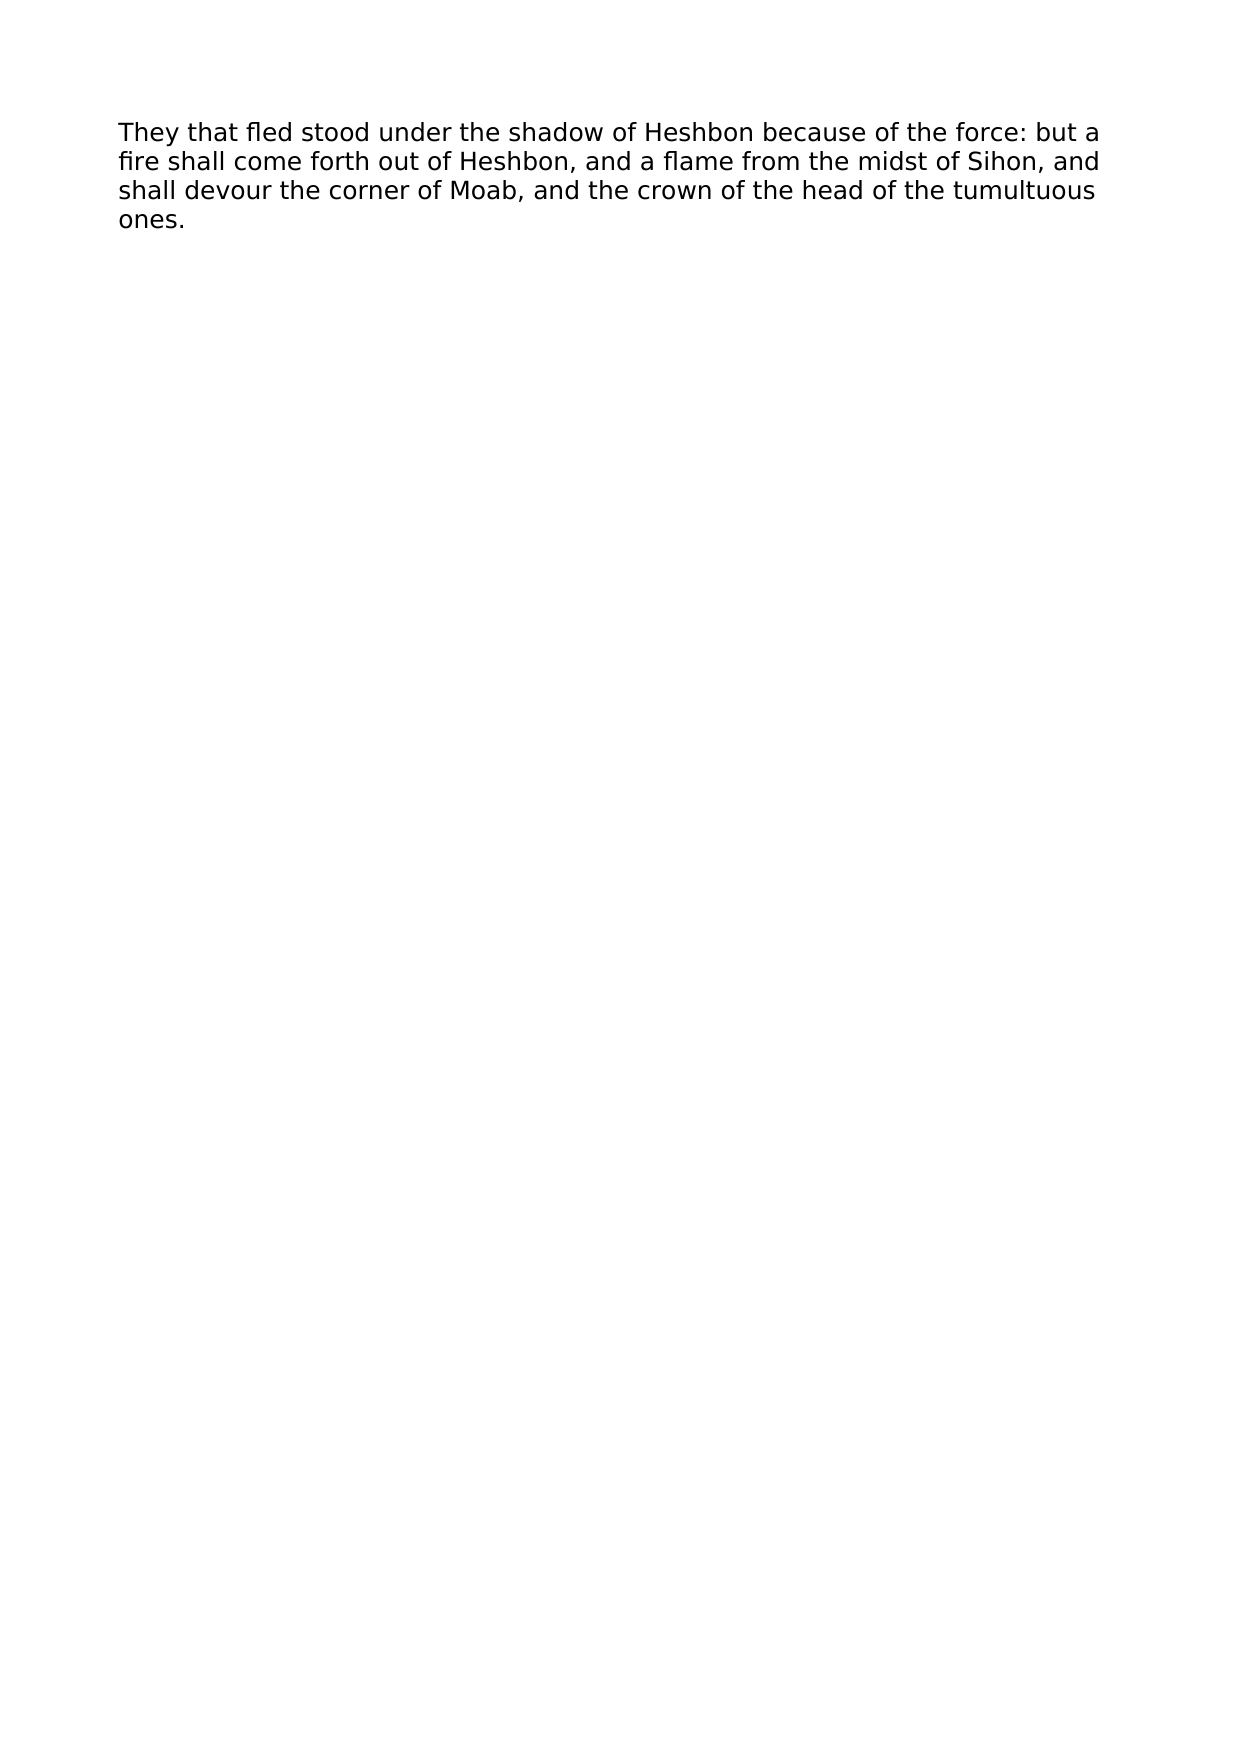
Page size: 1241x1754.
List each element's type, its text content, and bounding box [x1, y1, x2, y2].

text They that fled stood under the shadow of Heshbon because of the force: but a fire shall come forth out of Heshbon, and a flame from the midst of Sihon, and shall devour the corner of Moab, and the crown of the head of the tumultuous ones. [118, 118, 1122, 235]
